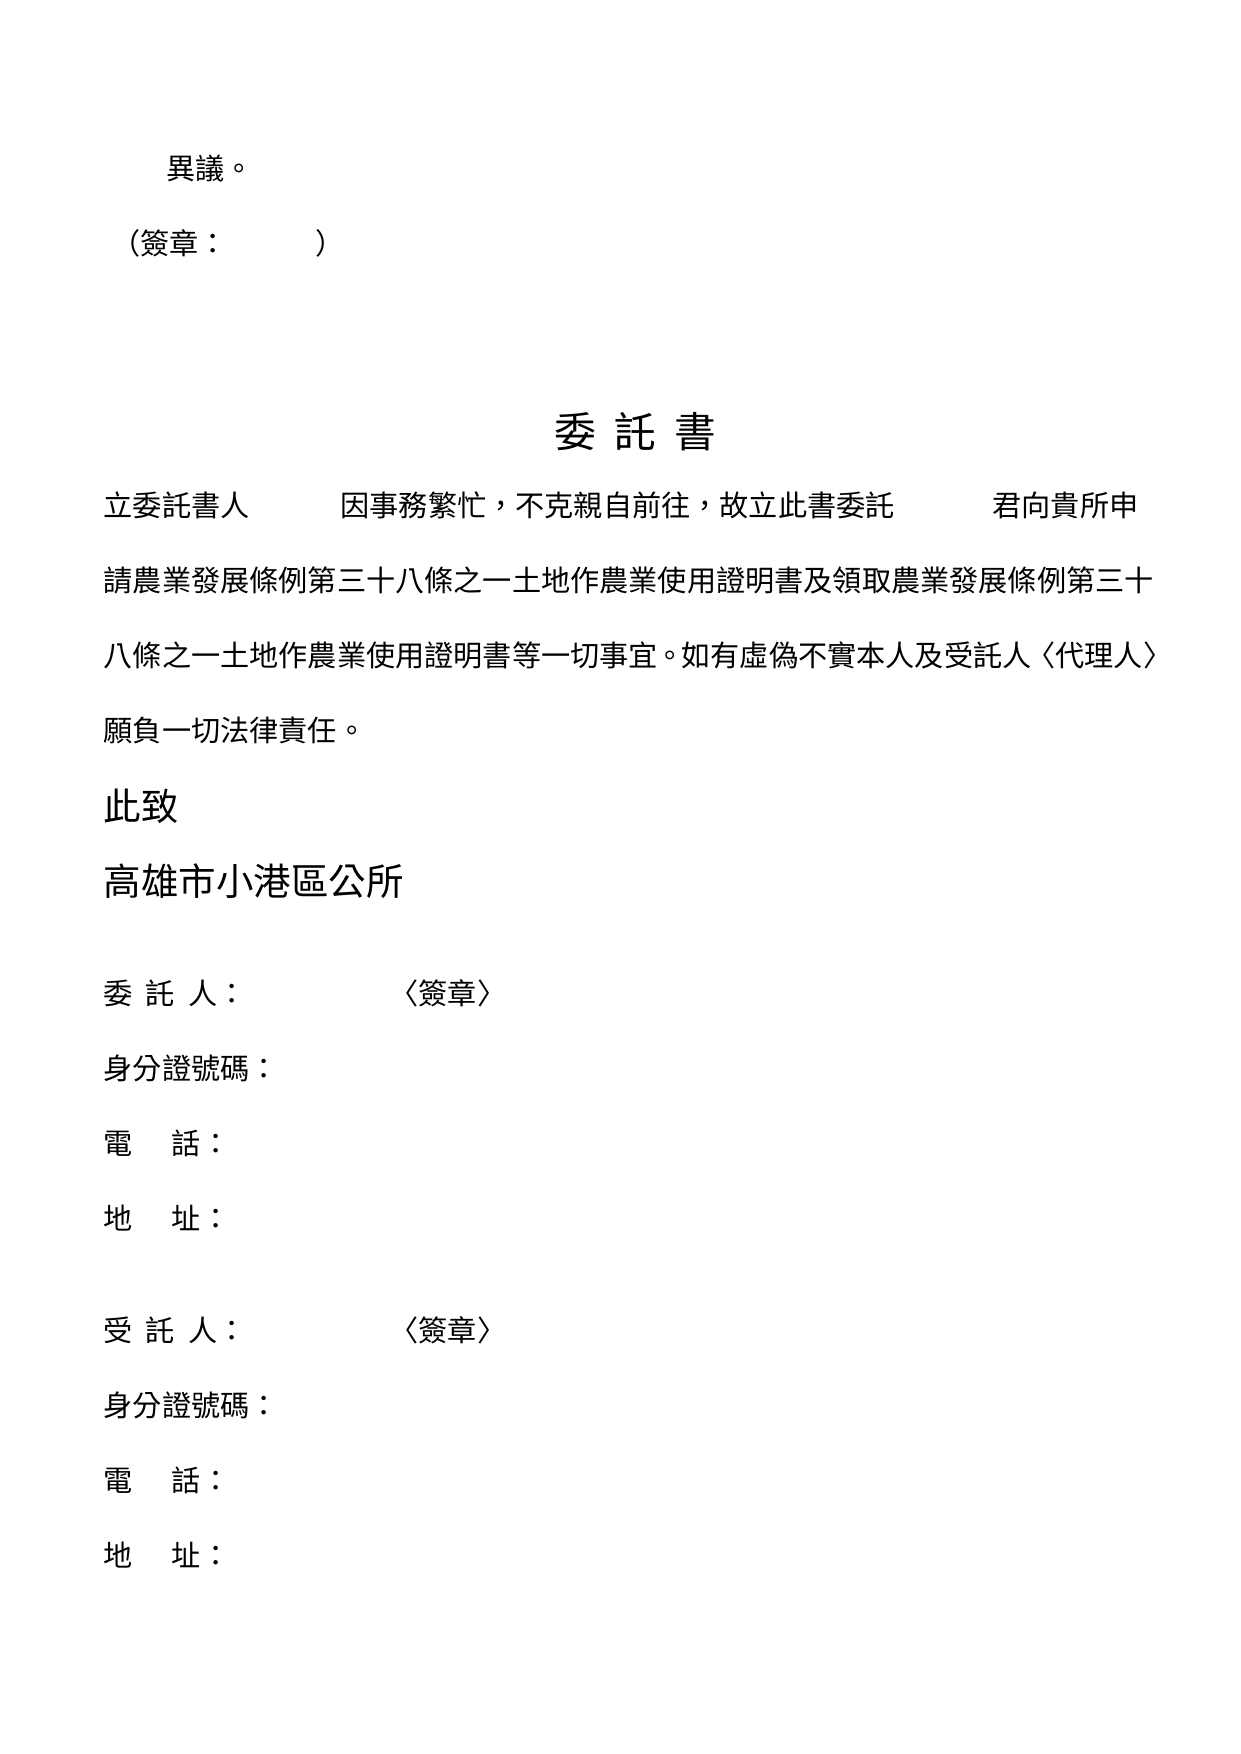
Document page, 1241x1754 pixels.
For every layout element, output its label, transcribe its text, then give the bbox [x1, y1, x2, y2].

text （簽章： ） [103, 204, 1152, 279]
text 高雄市小港區公所 [103, 841, 1167, 916]
text 立委託書人 因事務繁忙，不克親自前往，故立此書委託 君向貴所申請農業發展條例第三十八條之一土地作農業使用證明書及領取農業發展條例第三十八條之一土地作農業使用證明書等一切事宜。如有虛偽不實本人及受託人〈代理人〉願負一切法律責任。 [103, 466, 1167, 766]
text 地 址： [103, 1516, 1167, 1591]
text 電 話： [103, 1441, 1167, 1516]
text 此致 [103, 766, 1167, 841]
text 身分證號碼： [103, 1029, 1167, 1104]
text 異議。 [103, 129, 1152, 204]
text 電 話： [103, 1104, 1167, 1179]
text 受 託 人： 〈簽章〉 [103, 1291, 1167, 1366]
text 委 託 書 [103, 391, 1167, 466]
text 身分證號碼： [103, 1366, 1167, 1441]
text 委 託 人： 〈簽章〉 [103, 954, 1167, 1029]
text 地 址： [103, 1179, 1167, 1254]
